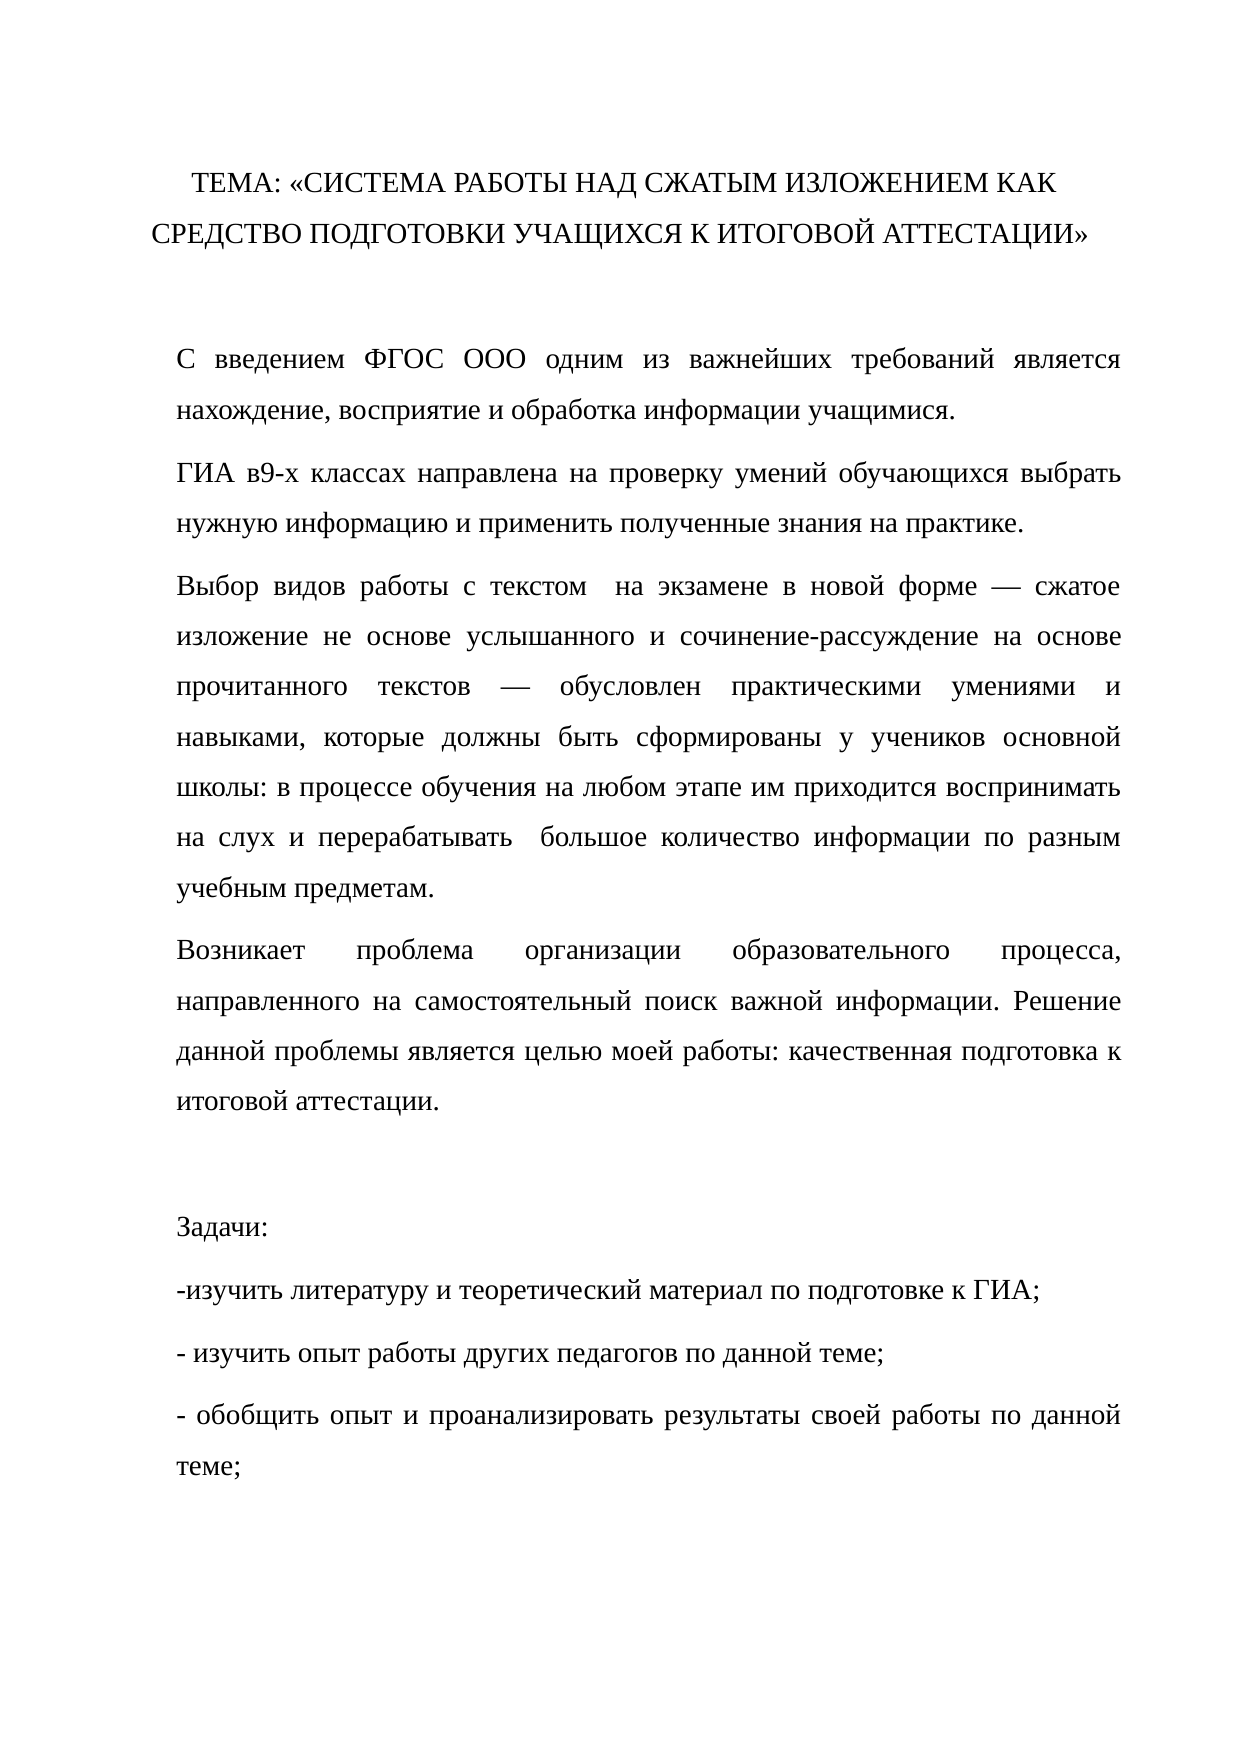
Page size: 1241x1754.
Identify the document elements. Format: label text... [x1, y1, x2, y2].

text ТЕМА: «СИСТЕМА РАБОТЫ НАД СЖАТЫМ ИЗЛОЖЕНИЕМ КАК СРЕДСТВО ПОДГОТОВКИ УЧАЩИХСЯ К ИТОГОВОЙ АТТЕСТАЦИИ» [118, 166, 1122, 249]
text Задачи: [176, 1209, 1122, 1243]
text Выбор видов работы с текстом на экзамене в новой форме — сжатое изложение не основе услышанного и сочинение-рассуждение на основе прочитанного текстов — обусловлен практическими умениями и навыками, которые должны быть сформированы у учеников основной школы: в процессе обучения на любом этапе им приходится воспринимать на слух и перерабатывать большое количество информации по разным учебным предметам. [176, 568, 1122, 903]
text Возникает проблема организации образовательного процесса, направленного на самостоятельный поиск важной информации. Решение данной проблемы является целью моей работы: качественная подготовка к итоговой аттестации. [176, 932, 1122, 1117]
text - обобщить опыт и проанализировать результаты своей работы по данной теме; [176, 1397, 1122, 1481]
text ГИА в9-х классах направлена на проверку умений обучающихся выбрать нужную информацию и применить полученные знания на практике. [176, 455, 1122, 538]
text -изучить литературу и теоретический материал по подготовке к ГИА; [176, 1272, 1122, 1305]
text - изучить опыт работы других педагогов по данной теме; [176, 1335, 1122, 1368]
text С введением ФГОС ООО одним из важнейших требований является нахождение, восприятие и обработка информации учащимися. [176, 342, 1122, 425]
